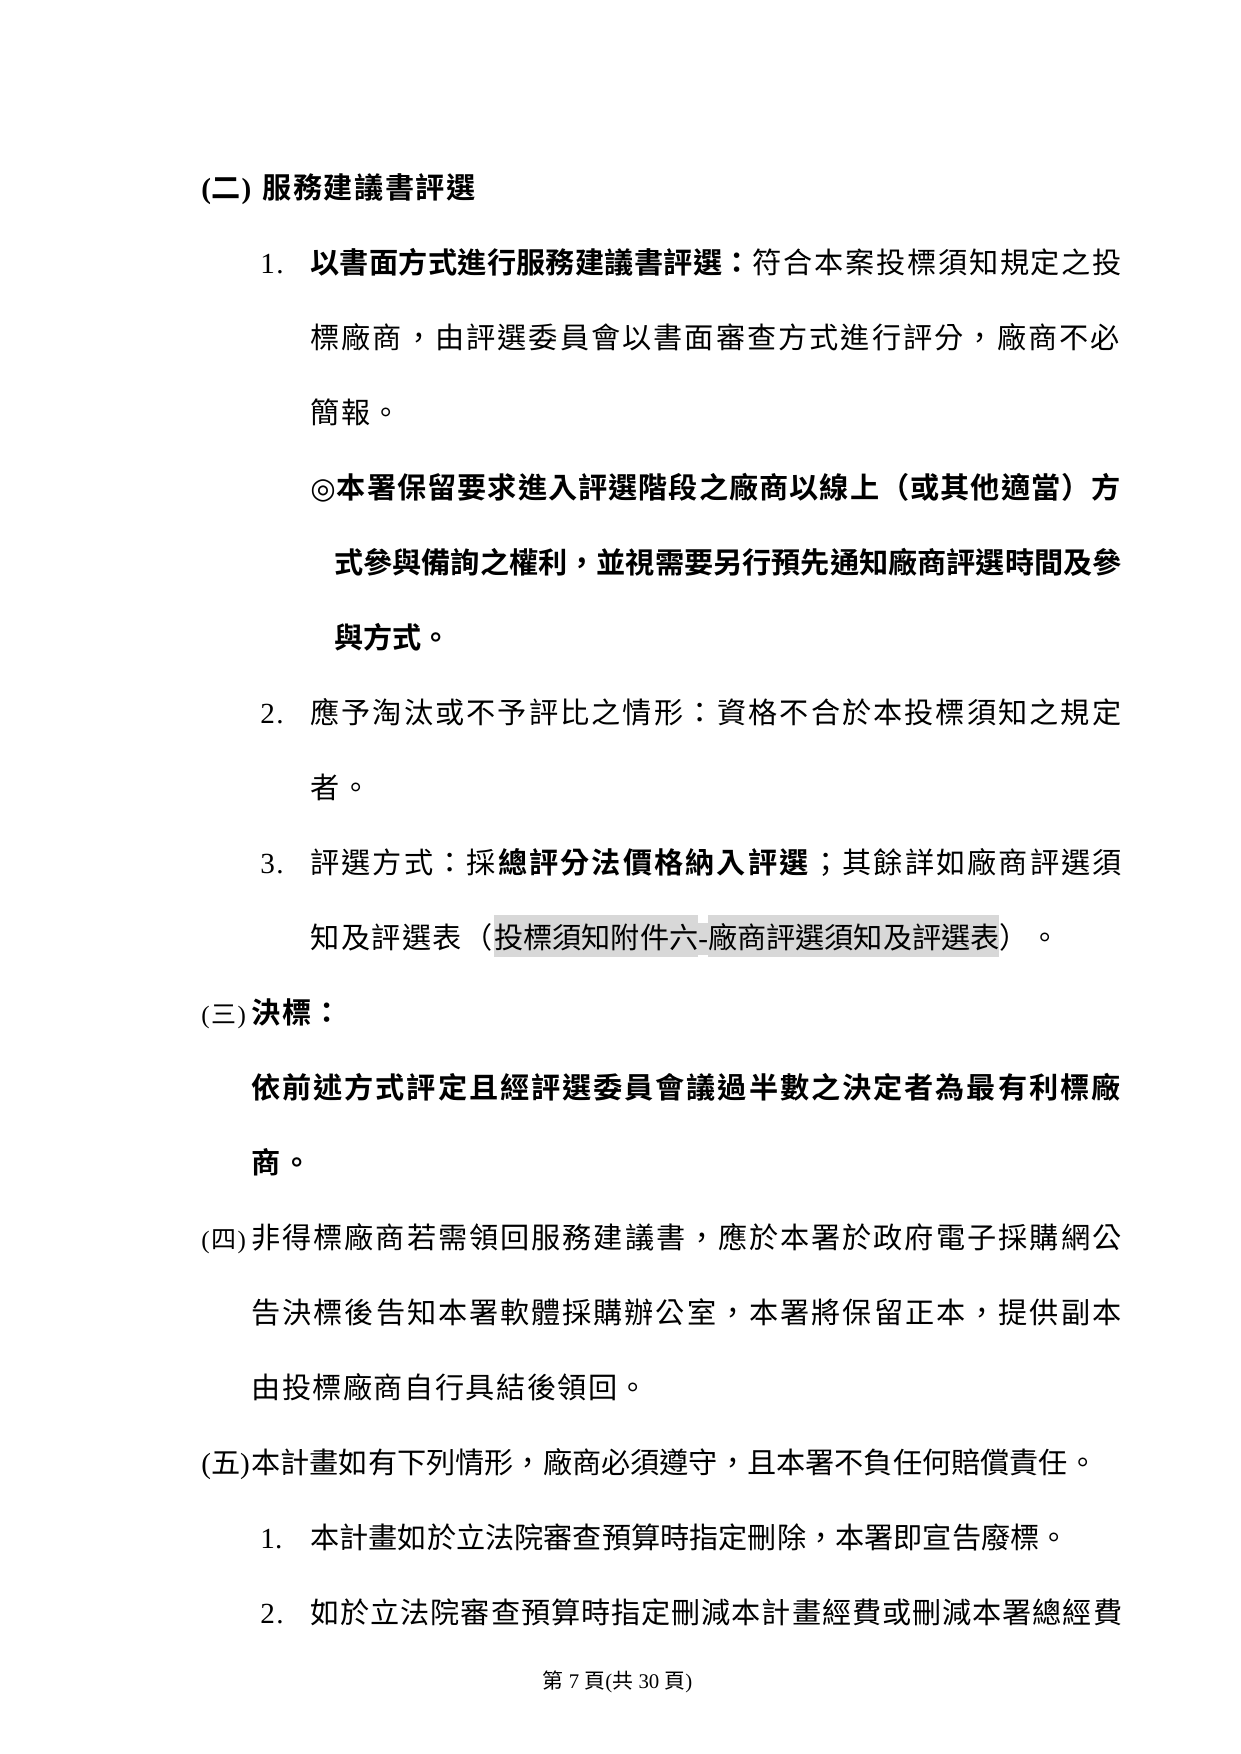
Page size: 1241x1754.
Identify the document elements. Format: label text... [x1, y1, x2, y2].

list 評選方式：採總評分法價格納入評選；其餘詳如廠商評選須知及評選表（投標須知附件六-廠商評選須知及評選表）。 [260, 824, 1122, 974]
list 服務建議書評選 [201, 149, 1122, 224]
list 本計畫如於立法院審查預算時指定刪除，本署即宣告廢標。 [260, 1499, 1122, 1574]
text ◎本署保留要求進入評選階段之廠商以線上（或其他適當）方式參與備詢之權利，並視需要另行預先通知廠商評選時間及參與方式。 [310, 449, 1122, 674]
list 以書面方式進行服務建議書評選：符合本案投標須知規定之投標廠商，由評選委員會以書面審查方式進行評分，廠商不必簡報。 [260, 224, 1122, 449]
list 非得標廠商若需領回服務建議書，應於本署於政府電子採購網公告決標後告知本署軟體採購辦公室，本署將保留正本，提供副本由投標廠商自行具結後領回。 [201, 1199, 1122, 1424]
list 決標： [201, 974, 1122, 1049]
list 應予淘汰或不予評比之情形：資格不合於本投標須知之規定者。 [260, 674, 1122, 824]
list 如於立法院審查預算時指定刪減本計畫經費或刪減本署總經費 [260, 1574, 1122, 1649]
list 本計畫如有下列情形，廠商必須遵守，且本署不負任何賠償責任。 [201, 1424, 1122, 1499]
text 依前述方式評定且經評選委員會議過半數之決定者為最有利標廠商。 [251, 1049, 1122, 1199]
